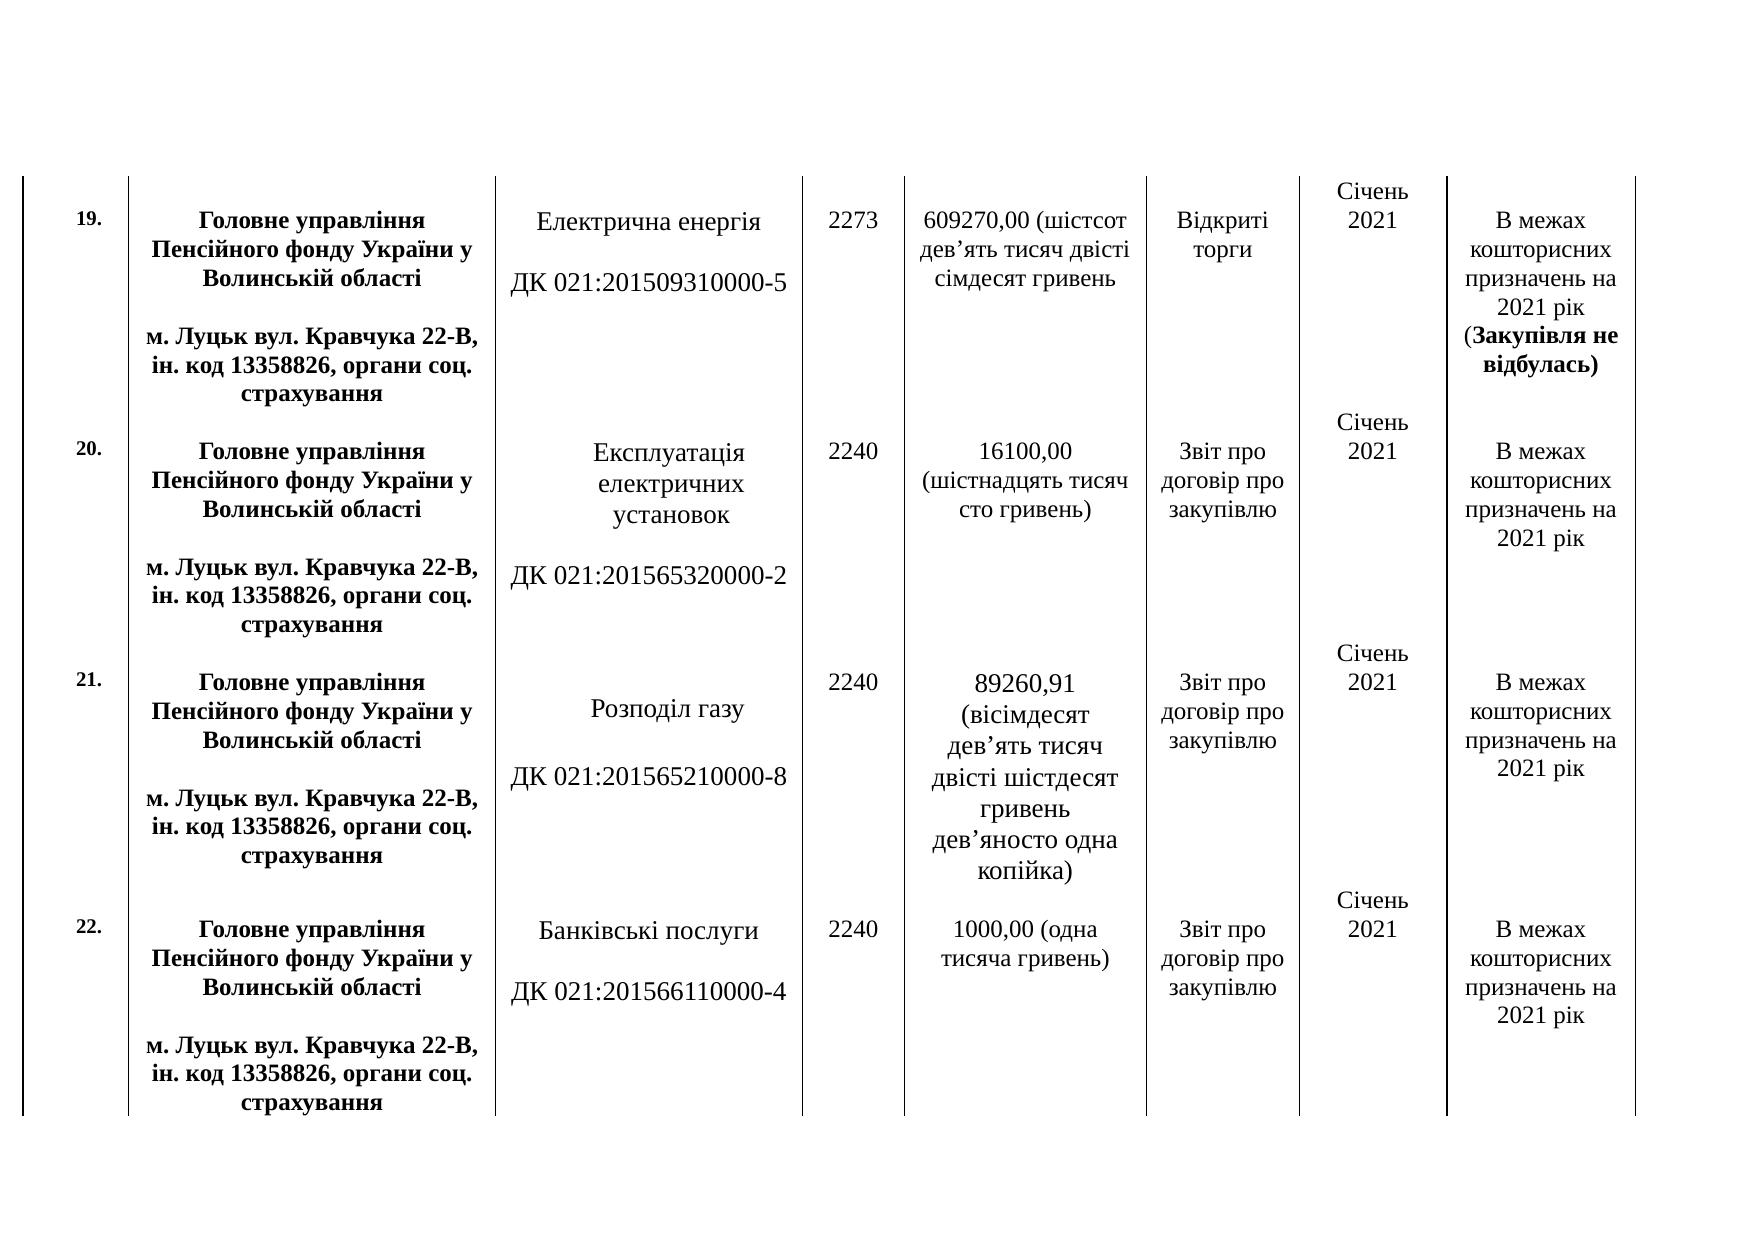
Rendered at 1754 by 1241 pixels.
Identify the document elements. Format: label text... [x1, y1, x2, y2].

table_cell Січень 2021 [1300, 638, 1446, 885]
table_cell Банківські послуги ДК 021:201566110000-4 [496, 885, 802, 1116]
table_cell Головне управління Пенсійного фонду України у Волинській області м. Луцьк вул. Кравчука 22-В, ін. код 13358826, органи соц. страхування [129, 176, 495, 407]
table_cell 2240 [803, 885, 904, 1116]
table_cell В межах кошторисних призначень на 2021 рік (Закупівля не відбулась) [1448, 176, 1635, 407]
table_cell 2240 [803, 638, 904, 885]
table_cell 2273 [803, 176, 904, 407]
table_cell Розподіл газу ДК 021:201565210000-8 [496, 638, 802, 885]
table_cell [24, 407, 128, 638]
table_cell Експлуатація електричних установок ДК 021:201565320000-2 [496, 407, 802, 638]
table_cell [24, 176, 128, 407]
table_cell Головне управління Пенсійного фонду України у Волинській області м. Луцьк вул. Кравчука 22-В, ін. код 13358826, органи соц. страхування [129, 407, 495, 638]
table_cell 89260,91 (вісімдесят дев’ять тисяч двісті шістдесят гривень дев’яносто одна копійка) [905, 638, 1146, 885]
table_cell [24, 885, 128, 1116]
table_cell В межах кошторисних призначень на 2021 рік [1448, 407, 1635, 638]
table_cell Електрична енергія ДК 021:201509310000-5 [496, 176, 802, 407]
table_cell 16100,00 (шістнадцять тисяч сто гривень) [905, 407, 1146, 638]
table_cell Січень 2021 [1300, 885, 1446, 1116]
table_cell В межах кошторисних призначень на 2021 рік [1448, 885, 1635, 1116]
table_cell 1000,00 (одна тисяча гривень) [905, 885, 1146, 1116]
table_cell Звіт про договір про закупівлю [1147, 407, 1299, 638]
table_cell 609270,00 (шістсот дев’ять тисяч двісті сімдесят гривень [905, 176, 1146, 407]
table_cell Січень 2021 [1300, 407, 1446, 638]
table_cell 2240 [803, 407, 904, 638]
table_cell Головне управління Пенсійного фонду України у Волинській області м. Луцьк вул. Кравчука 22-В, ін. код 13358826, органи соц. страхування [129, 885, 495, 1116]
table_cell Звіт про договір про закупівлю [1147, 885, 1299, 1116]
table_cell [24, 638, 128, 885]
table_cell Звіт про договір про закупівлю [1147, 638, 1299, 885]
table_cell В межах кошторисних призначень на 2021 рік [1448, 638, 1635, 885]
table_cell Відкриті торги [1147, 176, 1299, 407]
table_cell Головне управління Пенсійного фонду України у Волинській області м. Луцьк вул. Кравчука 22-В, ін. код 13358826, органи соц. страхування [129, 638, 495, 885]
table_cell Січень 2021 [1300, 176, 1446, 407]
